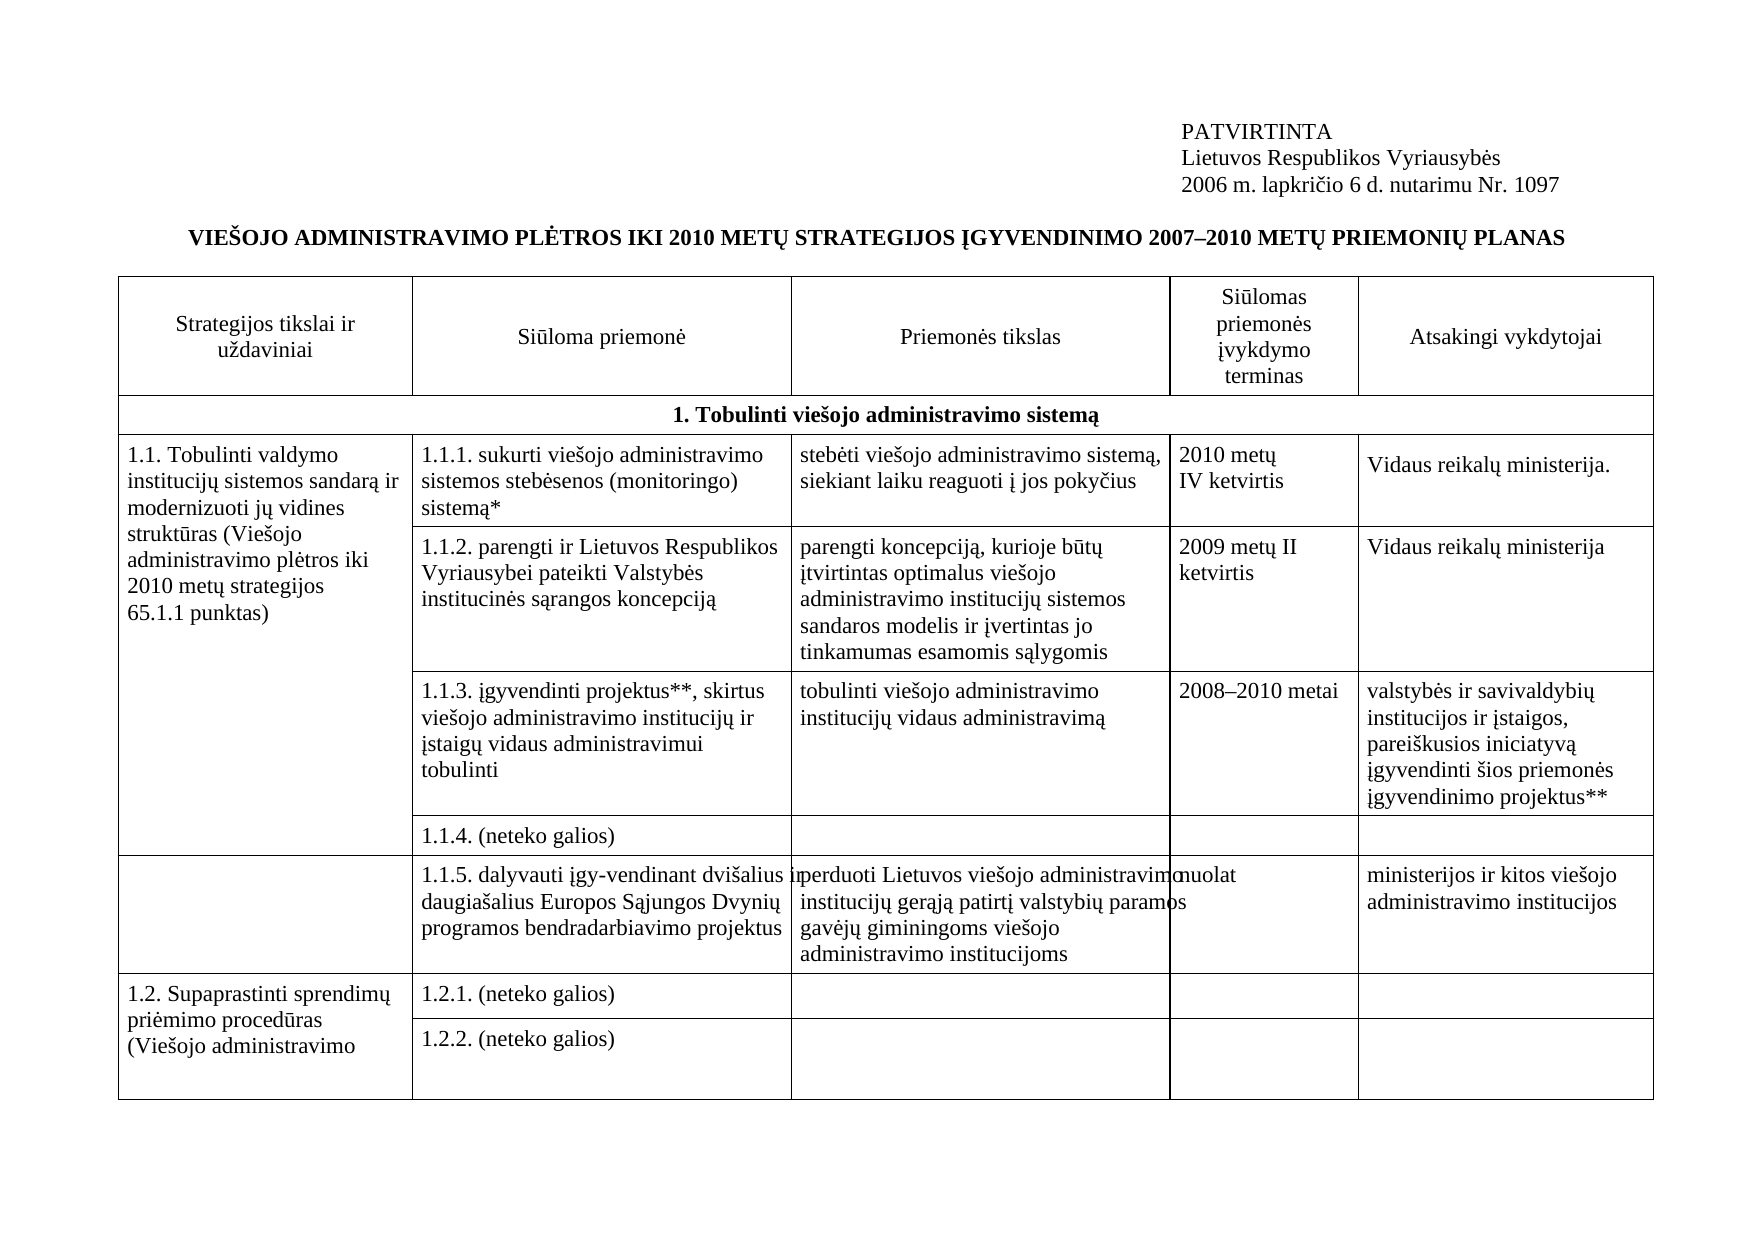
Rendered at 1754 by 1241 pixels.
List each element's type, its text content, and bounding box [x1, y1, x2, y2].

table_cell perduoti Lietuvos viešojo administravimo institucijų gerąją patirtį valstybių paramos gavėjų giminingoms viešojo administravimo institucijoms [792, 856, 1169, 973]
table_cell ministerijos ir kitos viešojo administravimo institucijos [1359, 856, 1653, 973]
table_cell stebėti viešojo administravimo sistemą, siekiant laiku reaguoti į jos pokyčius [792, 435, 1169, 526]
table_cell [792, 816, 1169, 854]
table_cell 1.1.4. (neteko galios) [413, 816, 791, 854]
table_cell [119, 856, 412, 973]
table_cell 1.1.1. sukurti viešojo administravimo sistemos stebėsenos (monitoringo) sistemą* [413, 435, 791, 526]
table_cell 1.1.3. įgyvendinti projektus**, skirtus viešojo administravimo institucijų ir įstaigų vidaus administravimui tobulinti [413, 672, 791, 815]
table_cell 1.2.1. (neteko galios) [413, 974, 791, 1018]
table_cell [1171, 816, 1358, 854]
table_header Siūlomas priemonės įvykdymo terminas [1171, 277, 1358, 394]
table_cell [1359, 1019, 1653, 1098]
table_cell parengti koncepciją, kurioje būtų įtvirtintas optimalus viešojo administravimo institucijų sistemos sandaros modelis ir įvertintas jo tinkamumas esamomis sąlygomis [792, 527, 1169, 671]
table_header Atsakingi vykdytojai [1359, 277, 1653, 394]
table_cell [1359, 974, 1653, 1018]
table_cell 2008–2010 metai [1171, 672, 1358, 815]
table_cell [792, 974, 1169, 1018]
table_header Strategijos tikslai ir uždaviniai [119, 277, 412, 394]
table_cell 1.1.2. parengti ir Lietuvos Respublikos Vyriausybei pateikti Valstybės institucinės sąrangos koncepciją [413, 527, 791, 671]
table_cell nuolat [1171, 856, 1358, 973]
table_cell tobulinti viešojo administravimo institucijų vidaus administravimą [792, 672, 1169, 815]
table_header Siūloma priemonė [413, 277, 791, 394]
table_cell [792, 1019, 1169, 1098]
table_cell [1171, 1019, 1358, 1098]
table_cell 1. Tobulinti viešojo administravimo sistemą [119, 396, 1653, 434]
text Lietuvos Respublikos Vyriausybės 2006 m. lapkričio 6 d. nutarimu Nr. 1097 [1181, 144, 1636, 197]
table_cell 2010 metų IV ketvirtis [1171, 435, 1358, 526]
text Patvirtinta [1181, 118, 1636, 144]
table_cell Vidaus reikalų ministerija [1359, 527, 1653, 671]
table_header Priemonės tikslas [792, 277, 1169, 394]
table_cell 2009 metų II ketvirtis [1171, 527, 1358, 671]
table_cell Vidaus reikalų ministerija. [1359, 435, 1653, 526]
table_cell 1.1.5. dalyvauti įgy-vendinant dvišalius ir daugiašalius Europos Sąjungos Dvynių programos bendradarbiavimo projektus [413, 856, 791, 973]
table_cell [1359, 816, 1653, 854]
table_cell valstybės ir savivaldybių institucijos ir įstaigos, pareiškusios iniciatyvą įgyvendinti šios priemonės įgyvendinimo projektus** [1359, 672, 1653, 815]
table_cell [1171, 974, 1358, 1018]
table_cell 1.1. Tobulinti valdymo institucijų sistemos sandarą ir modernizuoti jų vidines struktūras (Viešojo administravimo plėtros iki 2010 metų strategijos 65.1.1 punktas) [119, 435, 412, 854]
text viešojo administravimo plėtros iki 2010 metų strategijos įgyvendinimo 2007–2010 metų priemonių planas [118, 223, 1636, 250]
table_cell 1.2. Supaprastinti sprendimų priėmimo procedūras (Viešojo administravimo [119, 974, 412, 1098]
table_cell 1.2.2. (neteko galios) [413, 1019, 791, 1098]
